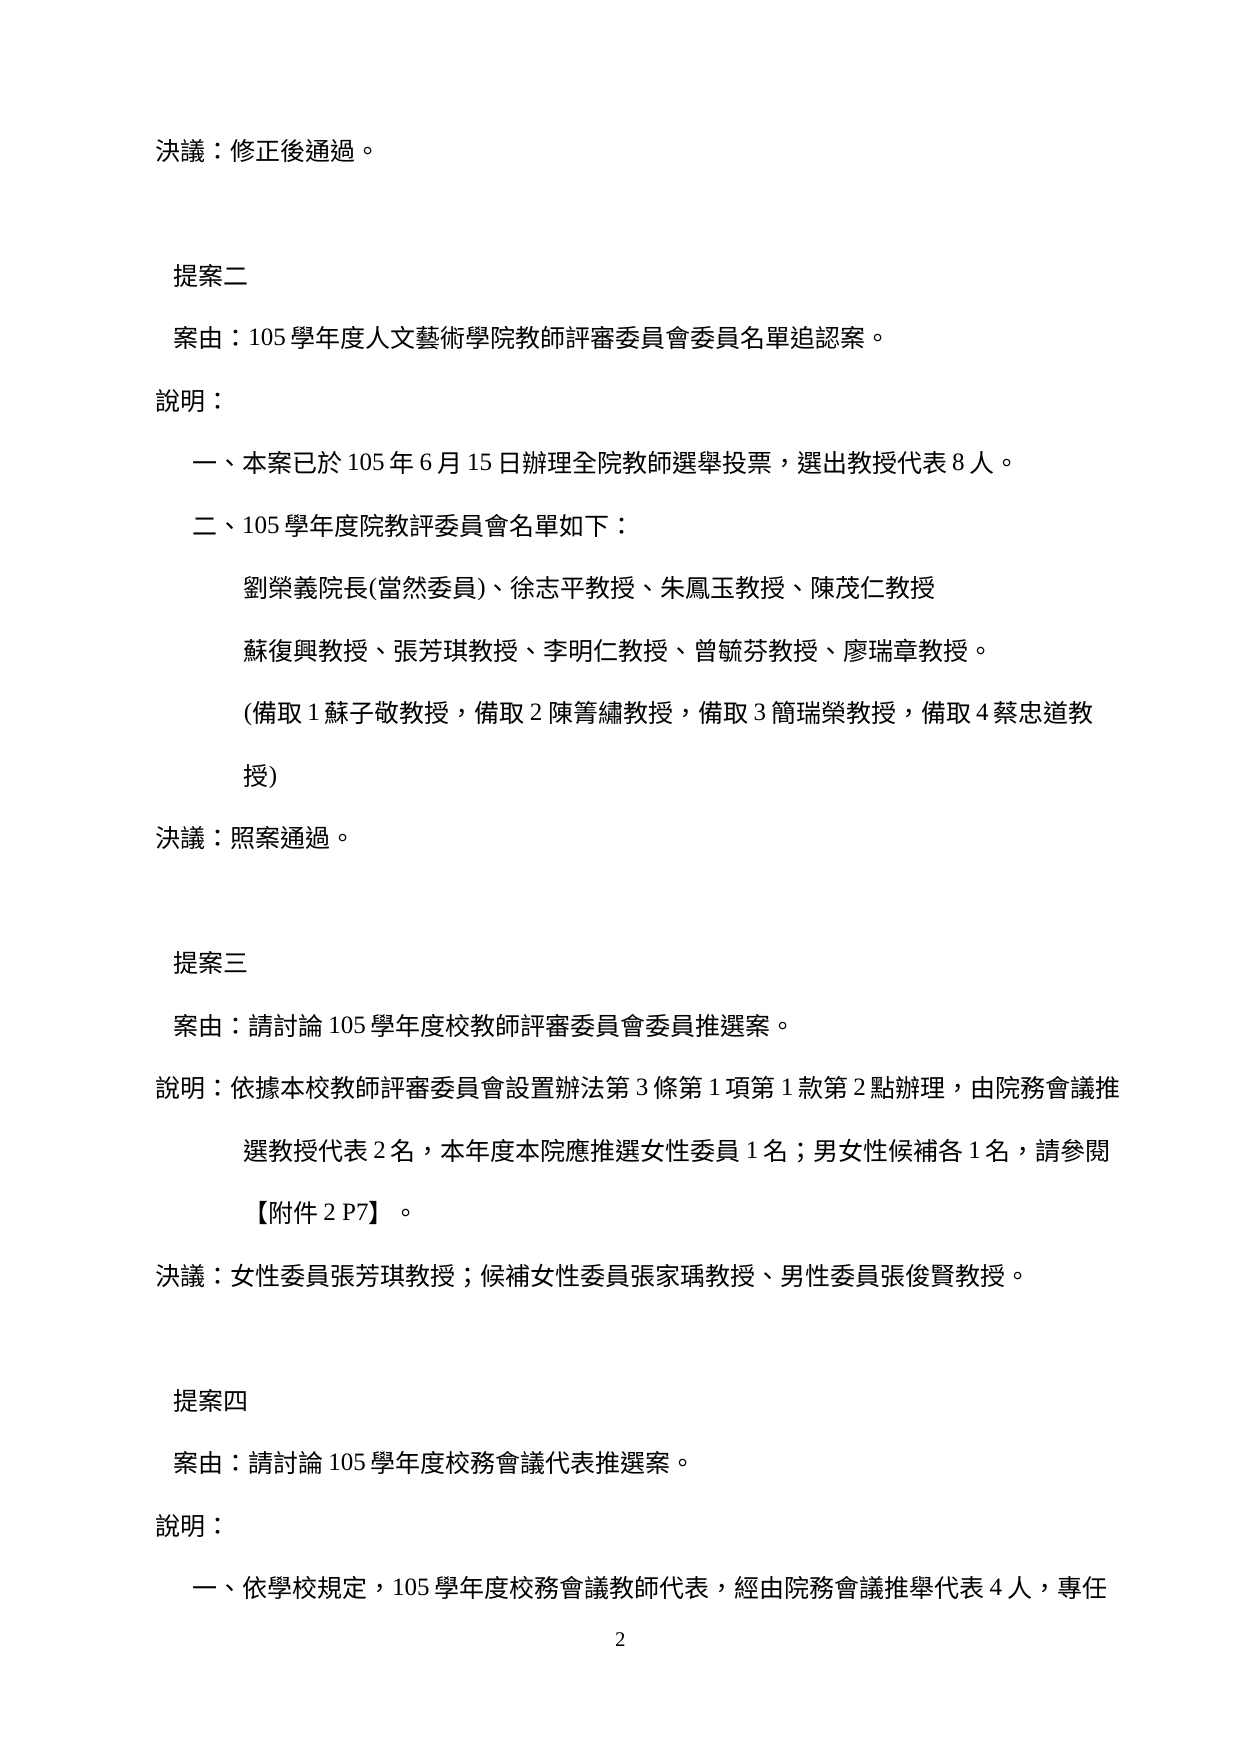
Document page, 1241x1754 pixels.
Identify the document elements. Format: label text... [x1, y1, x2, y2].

text 案由：請討論105學年度校教師評審委員會委員推選案。 [118, 983, 1122, 1045]
text 提案二 [118, 233, 1122, 295]
text 二、105學年度院教評委員會名單如下： [192, 483, 1122, 545]
text 提案三 [118, 920, 1122, 983]
text 案由：105學年度人文藝術學院教師評審委員會委員名單追認案。 [118, 295, 1122, 358]
text 決議：照案通過。 [143, 795, 1122, 858]
text 劉榮義院長(當然委員)、徐志平教授、朱鳳玉教授、陳茂仁教授 [244, 545, 1122, 608]
text (備取1蘇子敬教授，備取2 陳箐繡教授，備取3簡瑞榮教授，備取4蔡忠道教授) [244, 670, 1122, 795]
text 提案四 [118, 1358, 1122, 1420]
text 說明：依據本校教師評審委員會設置辦法第3條第1項第1款第2點辦理，由院務會議推選教授代表2名，本年度本院應推選女性委員1名；男女性候補各1名，請參閱【附件2 P7】。 [143, 1045, 1122, 1233]
text 案由：請討論105學年度校務會議代表推選案。 [118, 1420, 1122, 1483]
text 決議：修正後通過。 [143, 108, 1122, 170]
text 決議：女性委員張芳琪教授；候補女性委員張家瑀教授、男性委員張俊賢教授。 [143, 1233, 1122, 1295]
text 一、依學校規定，105學年度校務會議教師代表，經由院務會議推舉代表4人，專任 [192, 1545, 1122, 1608]
text 一、本案已於105年6月15日辦理全院教師選舉投票，選出教授代表8人。 [192, 420, 1122, 483]
text 說明： [118, 358, 1122, 420]
text 蘇復興教授、張芳琪教授、李明仁教授、曾毓芬教授、廖瑞章教授。 [244, 608, 1122, 670]
text 說明： [143, 1483, 1122, 1545]
